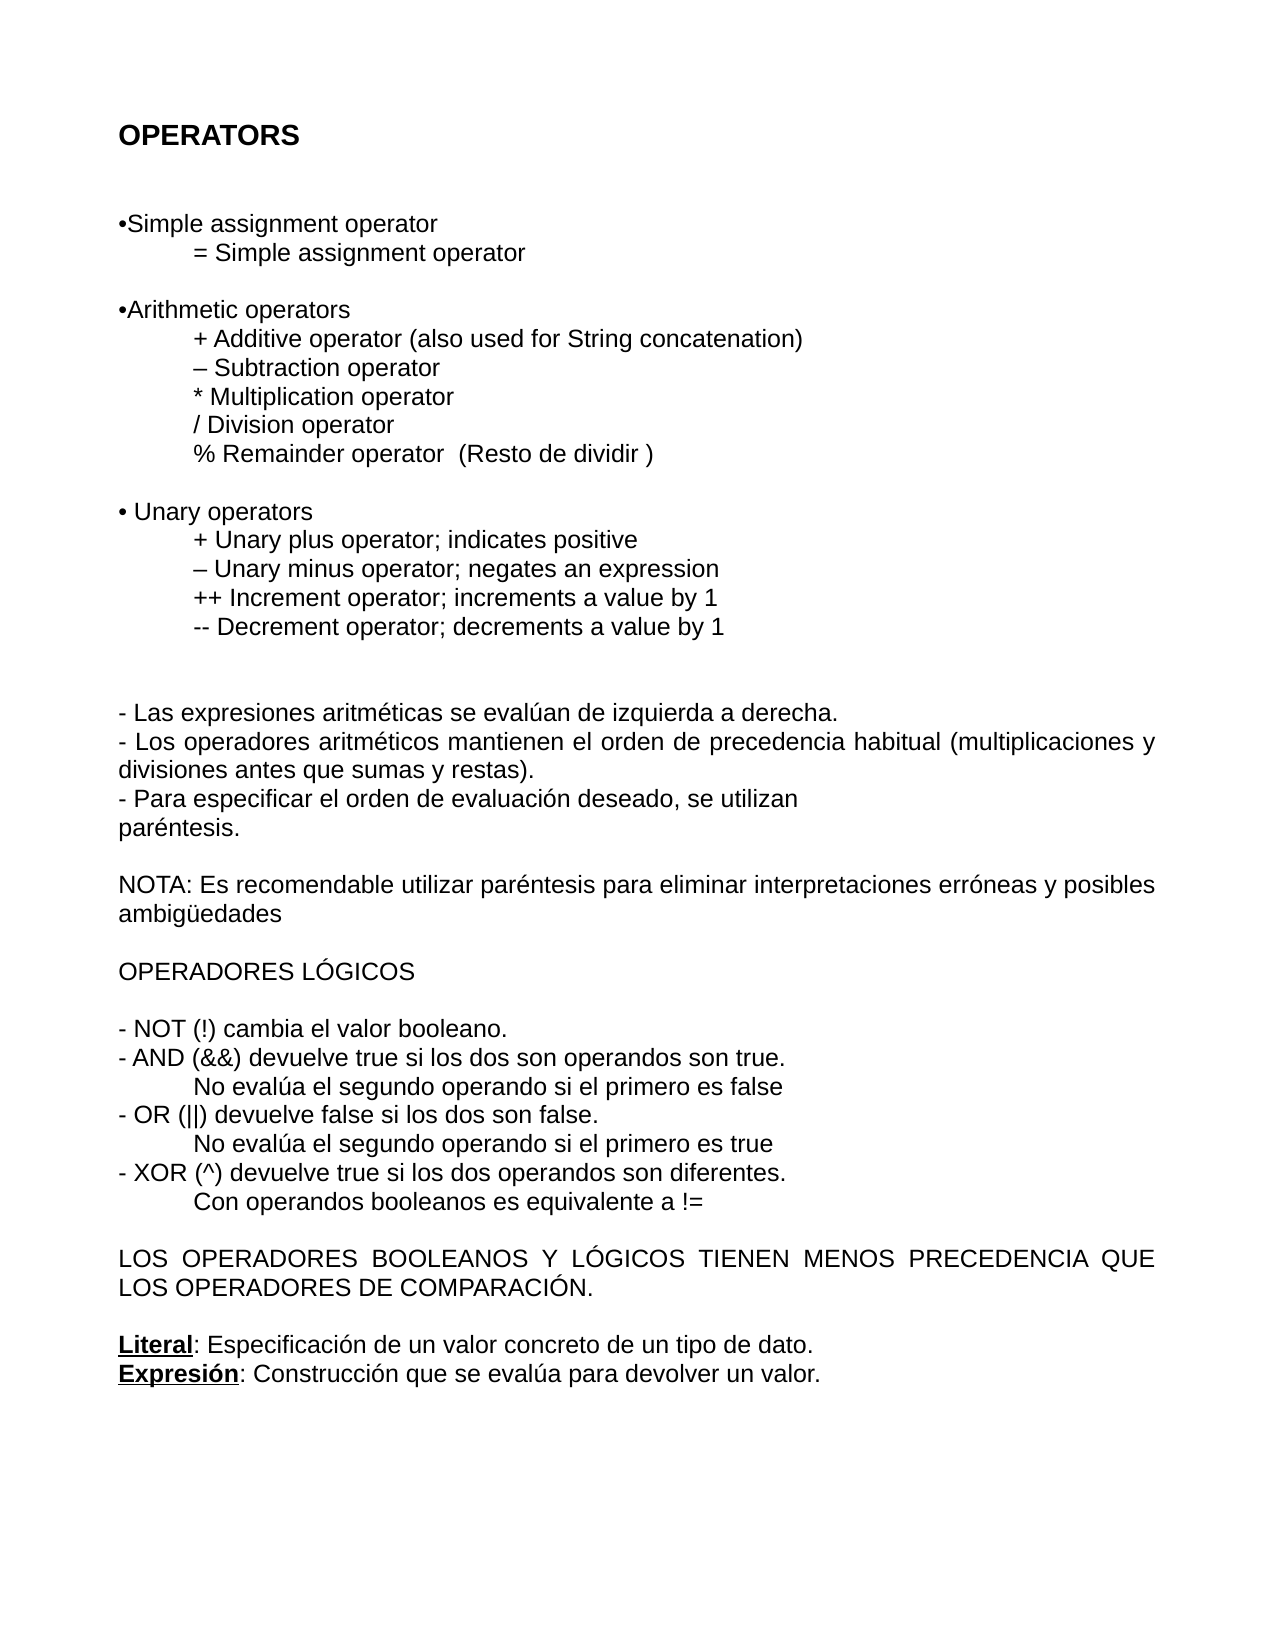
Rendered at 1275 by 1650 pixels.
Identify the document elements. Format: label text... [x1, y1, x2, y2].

text - Los operadores aritméticos mantienen el orden de precedencia habitual (multiplicaciones y divisiones antes que sumas y restas). [118, 727, 1157, 784]
text OPERATORS [118, 118, 1157, 152]
text - Las expresiones aritméticas se evalúan de izquierda a derecha. [118, 698, 1157, 727]
text No evalúa el segundo operando si el primero es true [118, 1129, 1157, 1158]
text - OR (||) devuelve false si los dos son false. [118, 1100, 1157, 1129]
text Expresión: Construcción que se evalúa para devolver un valor. [118, 1359, 1157, 1388]
text paréntesis. [118, 813, 1157, 842]
text – Subtraction operator [118, 353, 1157, 382]
text LOS OPERADORES BOOLEANOS Y LÓGICOS TIENEN MENOS PRECEDENCIA QUE LOS OPERADORES DE COMPARACIÓN. [118, 1244, 1157, 1302]
text - Para especificar el orden de evaluación deseado, se utilizan [118, 784, 1157, 813]
text - AND (&&) devuelve true si los dos son operandos son true. [118, 1043, 1157, 1072]
text + Unary plus operator; indicates positive [118, 525, 1157, 554]
text NOTA: Es recomendable utilizar paréntesis para eliminar interpretaciones erróneas y posibles ambigüedades [118, 870, 1157, 928]
text - XOR (^) devuelve true si los dos operandos son diferentes. [118, 1158, 1157, 1187]
text – Unary minus operator; negates an expression [118, 554, 1157, 583]
text No evalúa el segundo operando si el primero es false [118, 1072, 1157, 1100]
text % Remainder operator (Resto de dividir ) [118, 439, 1157, 468]
text OPERADORES LÓGICOS [118, 957, 1157, 985]
text = Simple assignment operator [118, 238, 1157, 267]
text •Simple assignment operator [118, 209, 1157, 238]
text • Unary operators [118, 497, 1157, 525]
text / Division operator [118, 410, 1157, 439]
text -- Decrement operator; decrements a value by 1 [118, 612, 1157, 640]
text * Multiplication operator [118, 382, 1157, 410]
text ++ Increment operator; increments a value by 1 [118, 583, 1157, 612]
text •Arithmetic operators [118, 295, 1157, 324]
text Literal: Especificación de un valor concreto de un tipo de dato. [118, 1330, 1157, 1359]
text - NOT (!) cambia el valor booleano. [118, 1014, 1157, 1043]
text + Additive operator (also used for String concatenation) [118, 324, 1157, 353]
text Con operandos booleanos es equivalente a != [118, 1187, 1157, 1215]
